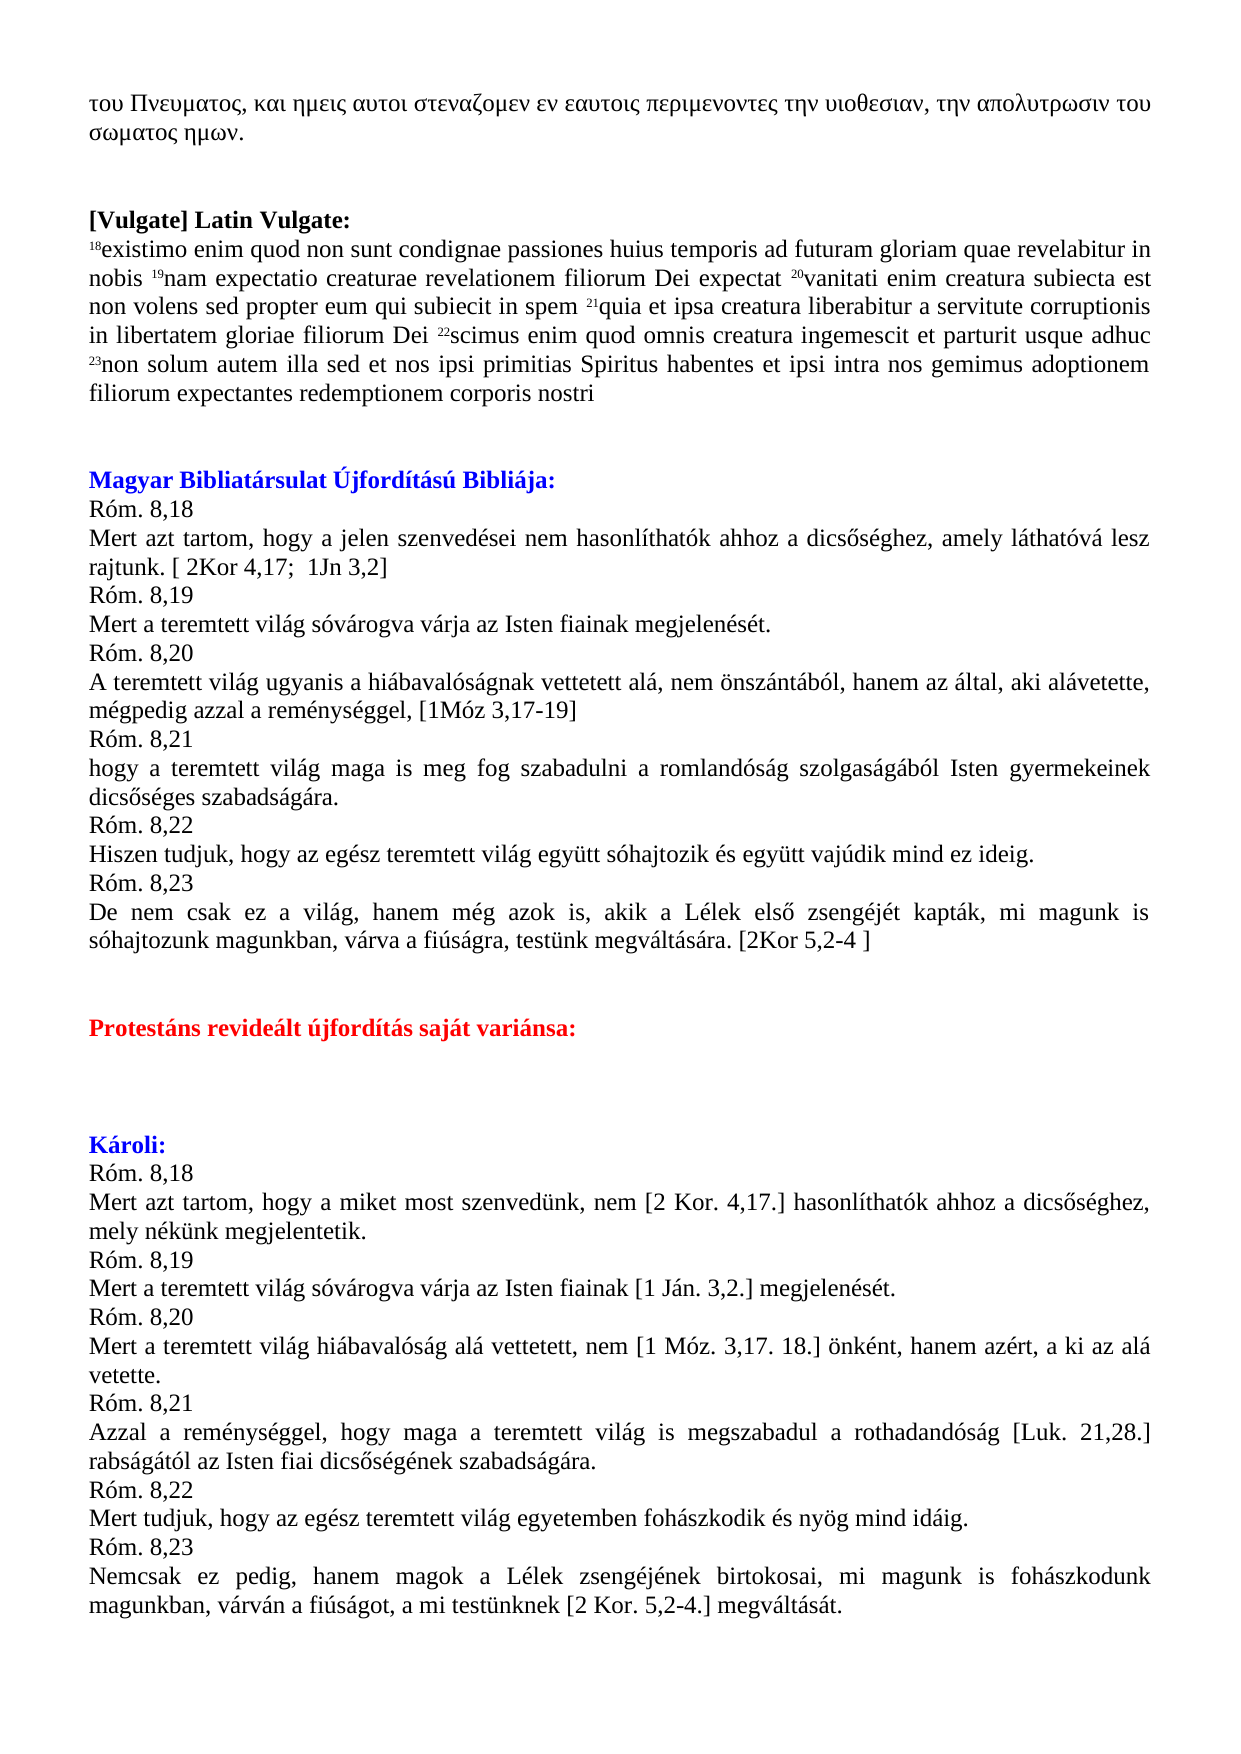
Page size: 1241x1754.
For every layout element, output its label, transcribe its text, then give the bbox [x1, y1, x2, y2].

text Azzal a reménységgel, hogy maga a teremtett világ is megszabadul a rothadandóság [Luk. 21,28.] rabságától az Isten fiai dicsőségének szabadságára. [88, 1417, 1152, 1475]
text Róm. 8,19 [88, 1245, 1152, 1273]
text Mert a teremtett világ sóvárogva várja az Isten fiainak megjelenését. [88, 609, 1152, 638]
text Mert a teremtett világ sóvárogva várja az Isten fiainak [1 Ján. 3,2.] megjelenését. [88, 1273, 1152, 1302]
text Róm. 8,23 [88, 1532, 1152, 1561]
text Mert azt tartom, hogy a miket most szenvedünk, nem [2 Kor. 4,17.] hasonlíthatók ahhoz a dicsőséghez, mely nékünk megjelentetik. [88, 1187, 1152, 1245]
text του Πνευματος, και ημεις αυτοι στεναζομεν εν εαυτοις περιμενοντες την υιοθεσιαν, την απολυτρωσιν του σωματος ημων. [88, 88, 1152, 146]
text De nem csak ez a világ, hanem még azok is, akik a Lélek első zsengéjét kapták, mi magunk is sóhajtozunk magunkban, várva a fiúságra, testünk megváltására. [2Kor 5,2-4 ] [88, 897, 1152, 954]
text hogy a teremtett világ maga is meg fog szabadulni a romlandóság szolgaságából Isten gyermekeinek dicsőséges szabadságára. [88, 753, 1152, 810]
text Magyar Bibliatársulat Újfordítású Bibliája: [88, 465, 1152, 494]
text Róm. 8,22 [88, 810, 1152, 839]
text Nemcsak ez pedig, hanem magok a Lélek zsengéjének birtokosai, mi magunk is fohászkodunk magunkban, várván a fiúságot, a mi testünknek [2 Kor. 5,2-4.] megváltását. [88, 1561, 1152, 1618]
text Mert azt tartom, hogy a jelen szenvedései nem hasonlíthatók ahhoz a dicsőséghez, amely láthatóvá lesz rajtunk. [ 2Kor 4,17; 1Jn 3,2] [88, 523, 1152, 580]
text Hiszen tudjuk, hogy az egész teremtett világ együtt sóhajtozik és együtt vajúdik mind ez ideig. [88, 839, 1152, 868]
text Róm. 8,18 [88, 1158, 1152, 1187]
text Mert tudjuk, hogy az egész teremtett világ egyetemben fohászkodik és nyög mind idáig. [88, 1503, 1152, 1532]
text 18existimo enim quod non sunt condignae passiones huius temporis ad futuram gloriam quae revelabitur in nobis 19nam expectatio creaturae revelationem filiorum Dei expectat 20vanitati enim creatura subiecta est non volens sed propter eum qui subiecit in spem 21quia et ipsa creatura liberabitur a servitute corruptionis in libertatem gloriae filiorum Dei 22scimus enim quod omnis creatura ingemescit et parturit usque adhuc 23non solum autem illa sed et nos ipsi primitias Spiritus habentes et ipsi intra nos gemimus adoptionem filiorum expectantes redemptionem corporis nostri [88, 234, 1152, 406]
text Róm. 8,23 [88, 868, 1152, 897]
text Mert a teremtett világ hiábavalóság alá vettetett, nem [1 Móz. 3,17. 18.] önként, hanem azért, a ki az alá vetette. [88, 1331, 1152, 1388]
text Károli: [88, 1130, 1152, 1158]
text Róm. 8,22 [88, 1475, 1152, 1503]
text Protestáns revideált újfordítás saját variánsa: [88, 1013, 1152, 1042]
text Róm. 8,20 [88, 638, 1152, 667]
text Róm. 8,19 [88, 580, 1152, 609]
text Róm. 8,20 [88, 1302, 1152, 1331]
text [Vulgate] Latin Vulgate: [88, 205, 1152, 234]
text Róm. 8,18 [88, 494, 1152, 523]
text Róm. 8,21 [88, 724, 1152, 753]
text Róm. 8,21 [88, 1388, 1152, 1417]
text A teremtett világ ugyanis a hiábavalóságnak vettetett alá, nem önszántából, hanem az által, aki alávetette, mégpedig azzal a reménységgel, [1Móz 3,17-19] [88, 667, 1152, 724]
